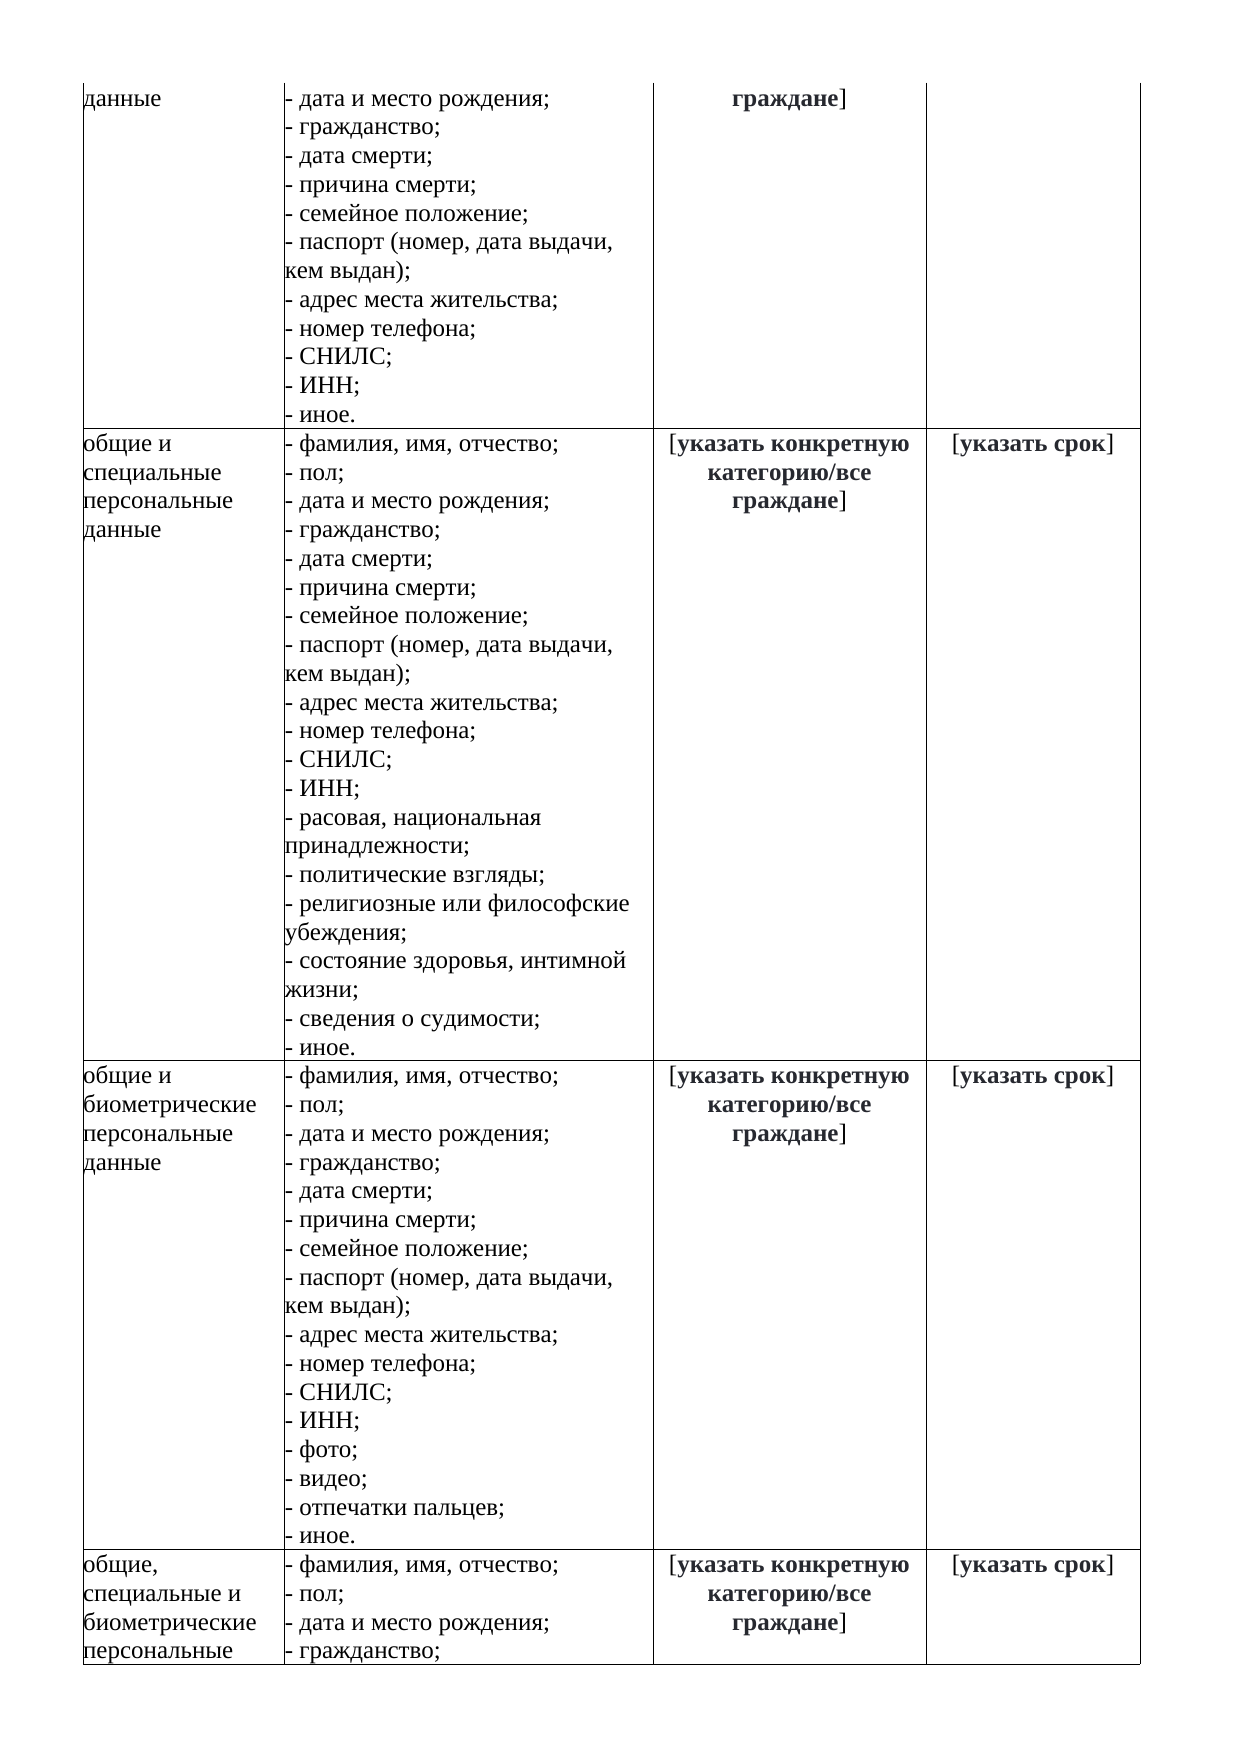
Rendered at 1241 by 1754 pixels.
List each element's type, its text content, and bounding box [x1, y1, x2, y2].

table_cell данные [84, 83, 284, 428]
table_cell - фамилия, имя, отчество; - пол; - дата и место рождения; - гражданство; [285, 1550, 653, 1664]
table_cell - дата и место рождения; - гражданство; - дата смерти; - причина смерти; - семейное положение; - паспорт (номер, дата выдачи, кем выдан); - адрес места жительства; - номер телефона; - СНИЛС; - ИНН; - иное. [285, 83, 653, 428]
table_cell [указать конкретную категорию/все граждане] [654, 1550, 926, 1664]
table_cell общие, специальные и биометрические персональные [84, 1550, 284, 1664]
table_cell [указать срок] [927, 429, 1140, 1060]
table_cell [указать конкретную категорию/все граждане] [654, 1061, 926, 1549]
table_cell [927, 83, 1140, 428]
table_cell [указать срок] [927, 1550, 1140, 1664]
table_cell - фамилия, имя, отчество; - пол; - дата и место рождения; - гражданство; - дата смерти; - причина смерти; - семейное положение; - паспорт (номер, дата выдачи, кем выдан); - адрес места жительства; - номер телефона; - СНИЛС; - ИНН; - расовая, национальная принадлежности; - политические взгляды; - религиозные или философские убеждения; - состояние здоровья, интимной жизни; - сведения о судимости; - иное. [285, 429, 653, 1060]
table_cell [указать конкретную категорию/все граждане] [654, 429, 926, 1060]
table_cell [указать срок] [927, 1061, 1140, 1549]
table_cell общие и биометрические персональные данные [84, 1061, 284, 1549]
table_cell - фамилия, имя, отчество; - пол; - дата и место рождения; - гражданство; - дата смерти; - причина смерти; - семейное положение; - паспорт (номер, дата выдачи, кем выдан); - адрес места жительства; - номер телефона; - СНИЛС; - ИНН; - фото; - видео; - отпечатки пальцев; - иное. [285, 1061, 653, 1549]
table_cell граждане] [654, 83, 926, 428]
table_cell общие и специальные персональные данные [84, 429, 284, 1060]
